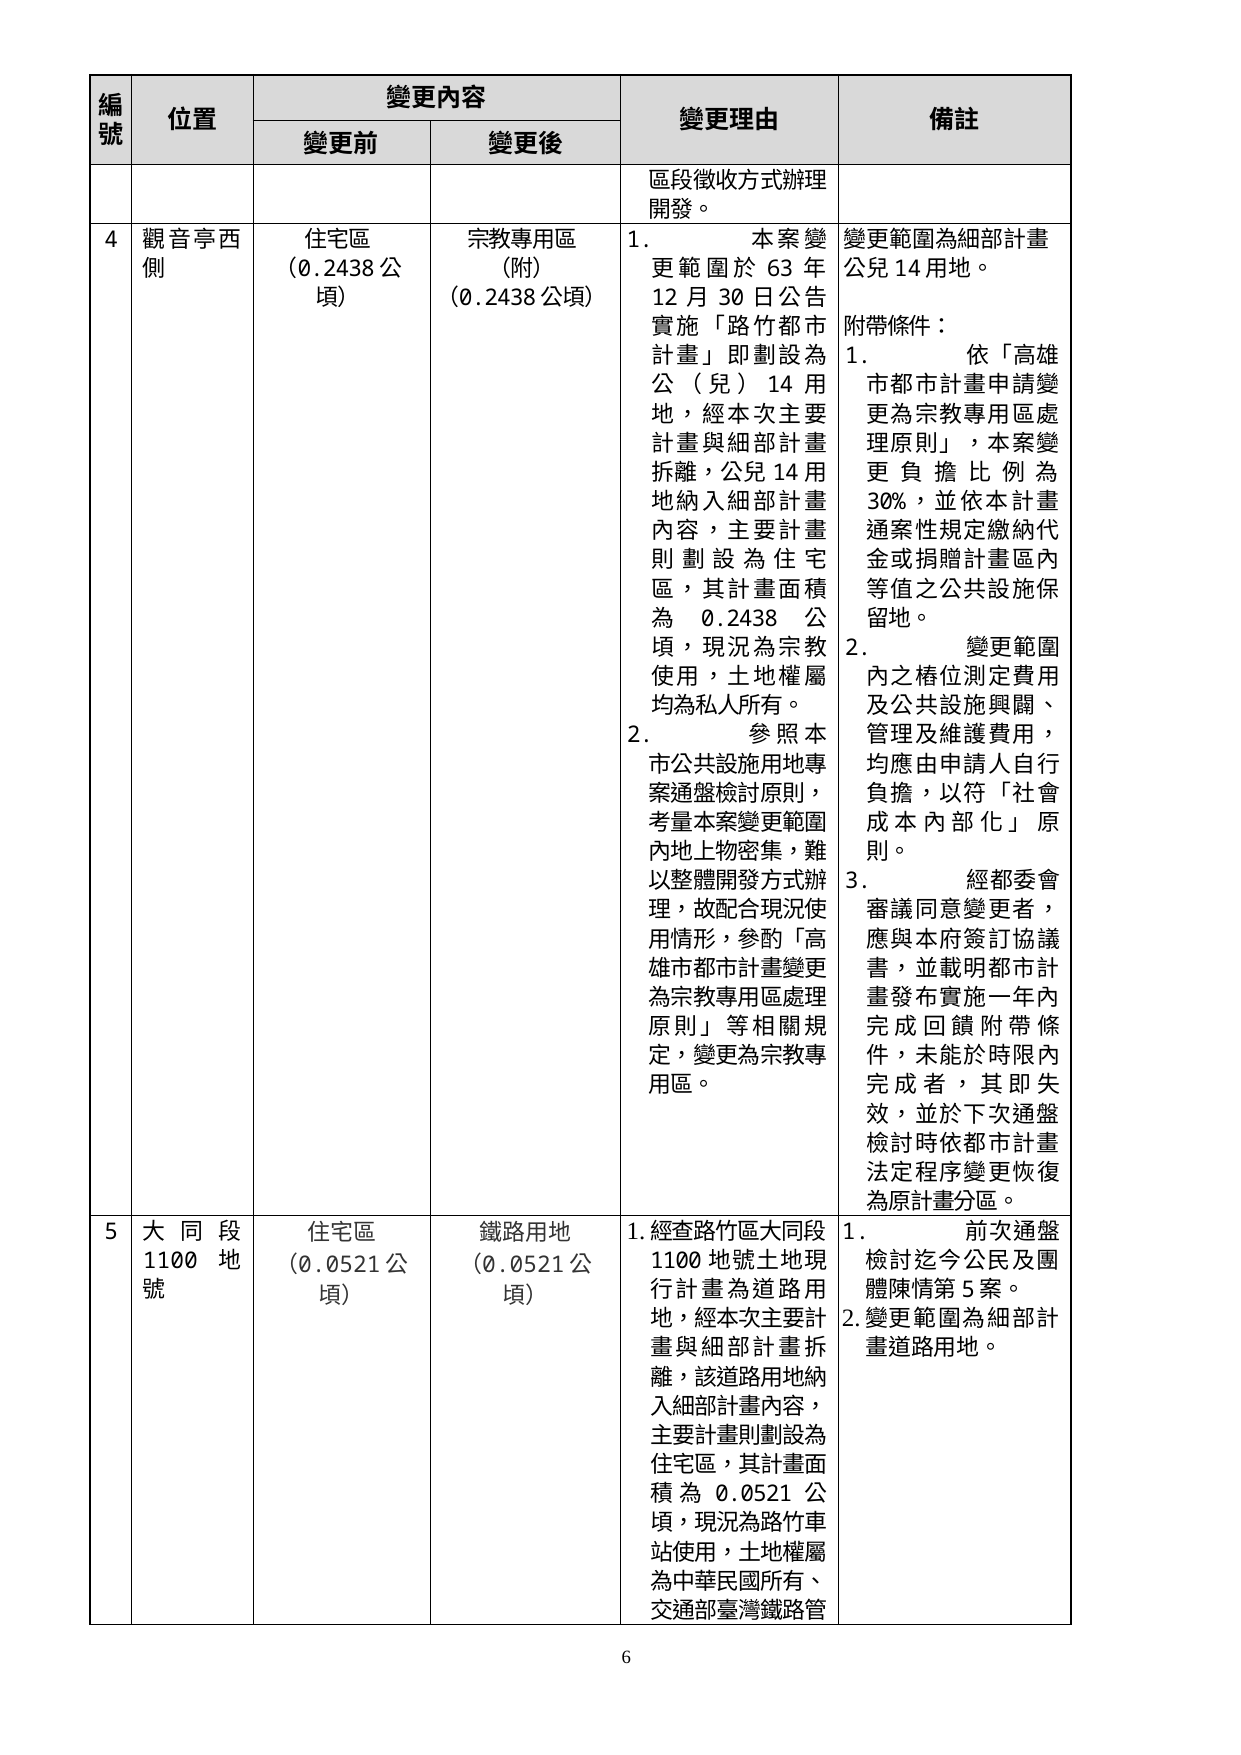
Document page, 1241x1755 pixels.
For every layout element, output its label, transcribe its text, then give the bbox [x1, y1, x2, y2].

table_cell 變更後 [431, 121, 620, 164]
table_cell [91, 165, 131, 223]
table_cell 宗教專用區（附） （0.2438公頃） [431, 224, 620, 1215]
table_cell 經查路竹區大同段1100地號土地現行計畫為道路用地，經本次主要計畫與細部計畫拆離，該道路用地納入細部計畫內容，主要計畫則劃設為住宅區，其計畫面積為0.0521公頃，現況為路竹車站使用，土地權屬為中華民國所有、交通部臺灣鐵路管理局管有。 本案考量土地管用合一，變更道路用地為鐵路用地。 [621, 1216, 838, 1624]
table_cell 觀音亭西側 [132, 224, 253, 1215]
table_cell 前次通盤檢討迄今公民及團體陳情第5案。 變更範圍為細部計畫道路用地。 [839, 1216, 1070, 1624]
table_cell [132, 165, 253, 223]
table_header 編號 [91, 76, 131, 164]
table_cell 變更前 [254, 121, 430, 164]
table_header 變更內容 [254, 76, 620, 120]
table_cell 配合北高雄南部地區半導體S型廊帶產業發展計畫，並作為南科高雄及橋頭產業園區備援用地，以及捷運岡山路竹延伸線開闢，將台一線省道西側之都市計畫農業區變更為產業專用區，預估引入半導體高階製造、智慧機械、精準健康等產業進駐，同時為促進大眾運輸導向型發展並提高土地所有權人參與區段徵收之意願，變更部分農業區範圍規劃住宅區供私有地土地所有權人優先配回，同時留設必要性公共設施，使整體產業園區之產業、生活與交通設施等配置有效支援供應周邊產業園區之擴充。 本案採區段徵收方式辦理開發。 [621, 165, 838, 223]
table_cell 5 [91, 1216, 131, 1624]
table_cell 大同段1100地號 [132, 1216, 253, 1624]
table_header 備註 [839, 76, 1070, 164]
table_cell 變更範圍為細部計畫 公兒14用地。 附帶條件： 依「高雄市都市計畫申請變更為宗教專用區處理原則」，本案變更負擔比例為30%，並依本計畫通案性規定繳納代金或捐贈計畫區內等值之公共設施保留地。 變更範圍內之樁位測定費用及公共設施興闢、管理及維護費用，均應由申請人自行負擔，以符「社會成本內部化」原則。 經都委會審議同意變更者，應與本府簽訂協議書，並載明都市計畫發布實施一年內完成回饋附帶條件，未能於時限內完成者，其即失效，並於下次通盤檢討時依都市計畫法定程序變更恢復為原計畫分區。 [839, 224, 1070, 1215]
table_cell 住宅區 （0.0521公頃） [254, 1216, 430, 1624]
table_header 變更理由 [621, 76, 838, 164]
table_cell 4 [91, 224, 131, 1215]
table_cell 住宅區 （0.2438公頃） [254, 224, 430, 1215]
table_header 位置 [132, 76, 253, 164]
table_cell [839, 165, 1070, 223]
table_cell [254, 165, 430, 223]
table_cell 本案變更範圍於63年12月30日公告實施「路竹都市計畫」即劃設為公（兒）14用地，經本次主要計畫與細部計畫拆離，公兒14用地納入細部計畫內容，主要計畫則劃設為住宅區，其計畫面積為0.2438公頃，現況為宗教使用，土地權屬均為私人所有。 參照本市公共設施用地專案通盤檢討原則，考量本案變更範圍內地上物密集，難以整體開發方式辦理，故配合現況使用情形，參酌「高雄市都市計畫變更為宗教專用區處理原則」等相關規定，變更為宗教專用區。 [621, 224, 838, 1215]
table_cell 鐵路用地 （0.0521公頃） [431, 1216, 620, 1624]
table_cell [431, 165, 620, 223]
